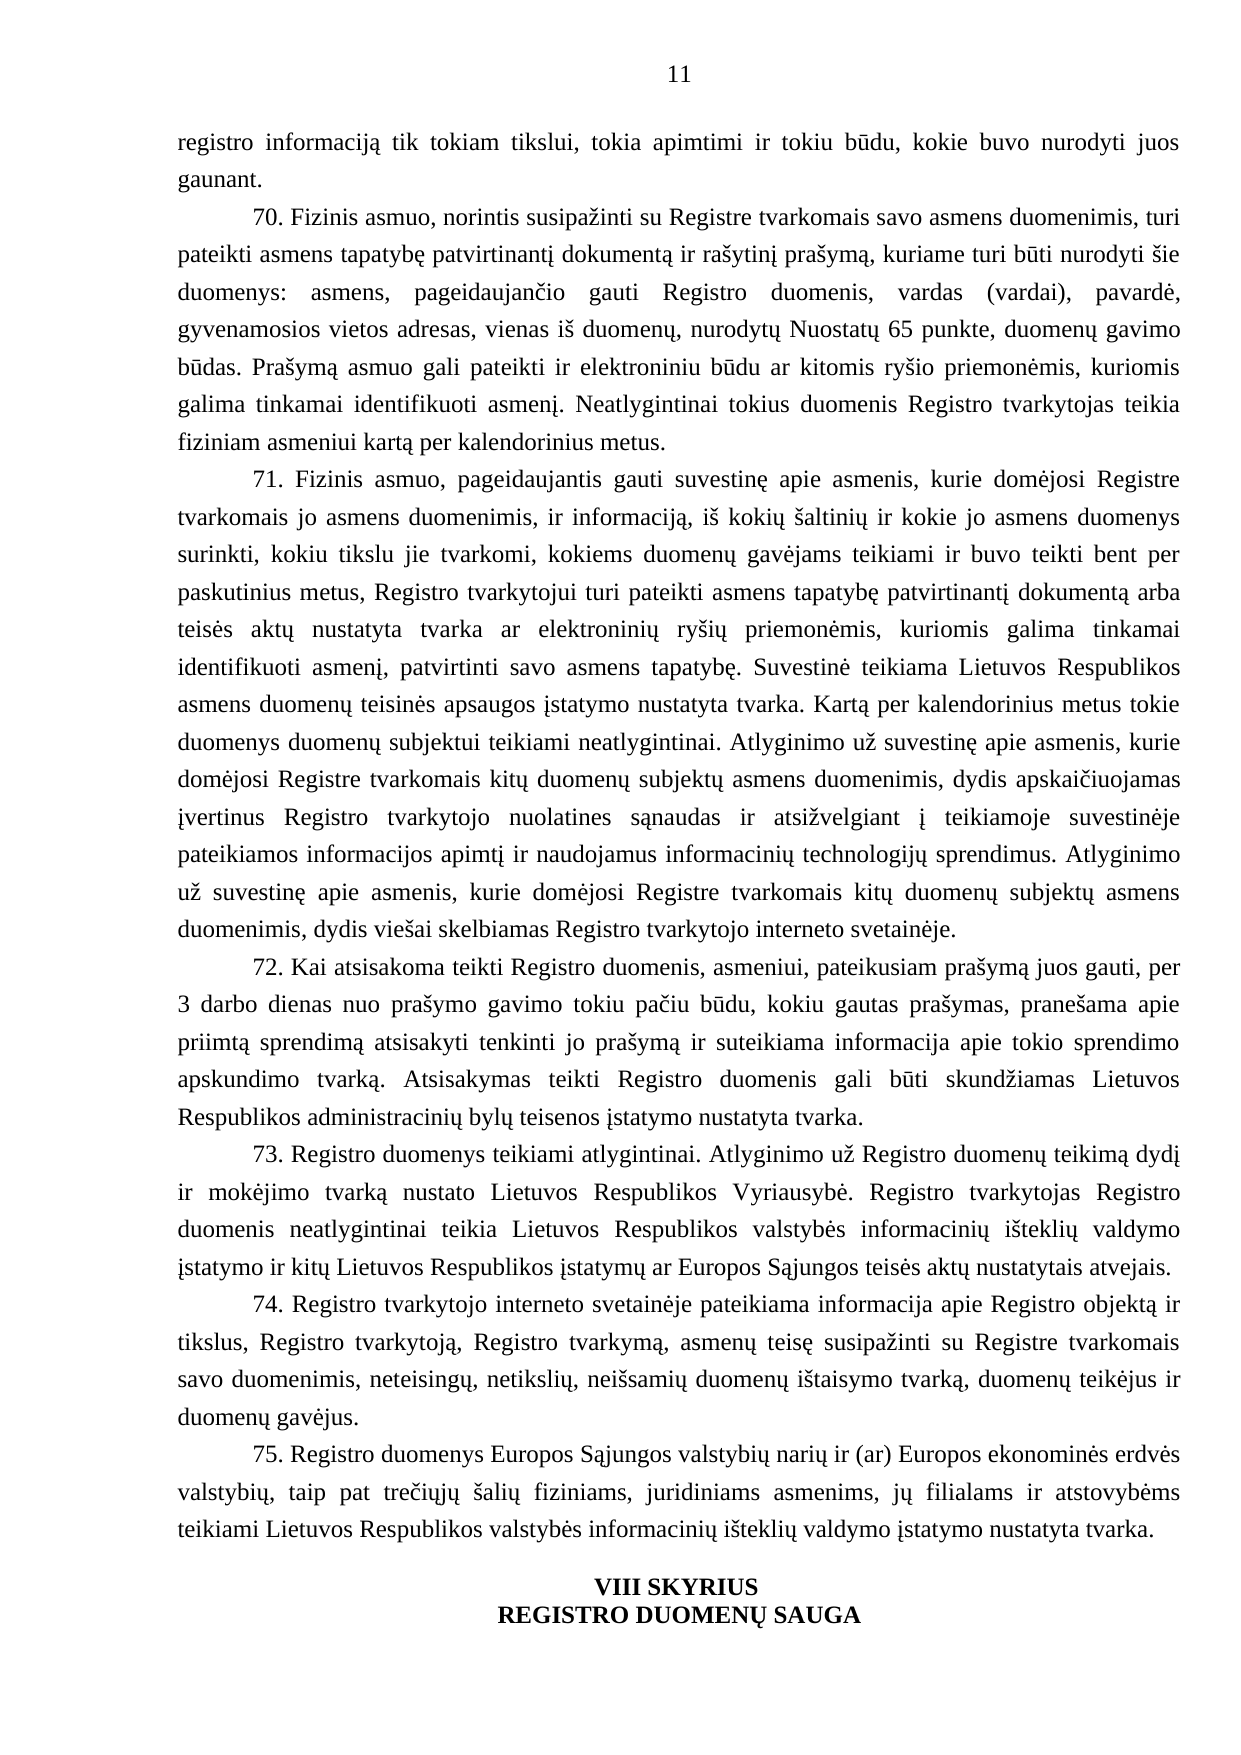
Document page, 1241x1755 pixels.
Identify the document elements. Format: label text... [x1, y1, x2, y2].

text VIII SKYRIUS [177, 1572, 1181, 1601]
text REGISTRO DUOMENŲ SAUGA [177, 1601, 1181, 1629]
text 71. Fizinis asmuo, pageidaujantis gauti suvestinę apie asmenis, kurie domėjosi Registre tvarkomais jo asmens duomenimis, ir informaciją, iš kokių šaltinių ir kokie jo asmens duomenys surinkti, kokiu tikslu jie tvarkomi, kokiems duomenų gavėjams teikiami ir buvo teikti bent per paskutinius metus, Registro tvarkytojui turi pateikti asmens tapatybę patvirtinantį dokumentą arba teisės aktų nustatyta tvarka ar elektroninių ryšių priemonėmis, kuriomis galima tinkamai identifikuoti asmenį, patvirtinti savo asmens tapatybę. Suvestinė teikiama Lietuvos Respublikos asmens duomenų teisinės apsaugos įstatymo nustatyta tvarka. Kartą per kalendorinius metus tokie duomenys duomenų subjektui teikiami neatlygintinai. Atlyginimo už suvestinę apie asmenis, kurie domėjosi Registre tvarkomais kitų duomenų subjektų asmens duomenimis, dydis apskaičiuojamas įvertinus Registro tvarkytojo nuolatines sąnaudas ir atsižvelgiant į teikiamoje suvestinėje pateikiamos informacijos apimtį ir naudojamus informacinių technologijų sprendimus. Atlyginimo už suvestinę apie asmenis, kurie domėjosi Registre tvarkomais kitų duomenų subjektų asmens duomenimis, dydis viešai skelbiamas Registro tvarkytojo interneto svetainėje. [177, 456, 1181, 943]
text 70. Fizinis asmuo, norintis susipažinti su Registre tvarkomais savo asmens duomenimis, turi pateikti asmens tapatybę patvirtinantį dokumentą ir rašytinį prašymą, kuriame turi būti nurodyti šie duomenys: asmens, pageidaujančio gauti Registro duomenis, vardas (vardai), pavardė, gyvenamosios vietos adresas, vienas iš duomenų, nurodytų Nuostatų 65 punkte, duomenų gavimo būdas. Prašymą asmuo gali pateikti ir elektroniniu būdu ar kitomis ryšio priemonėmis, kuriomis galima tinkamai identifikuoti asmenį. Neatlygintinai tokius duomenis Registro tvarkytojas teikia fiziniam asmeniui kartą per kalendorinius metus. [177, 193, 1181, 456]
text registro informaciją tik tokiam tikslui, tokia apimtimi ir tokiu būdu, kokie buvo nurodyti juos gaunant. [177, 118, 1181, 193]
text 73. Registro duomenys teikiami atlygintinai. Atlyginimo už Registro duomenų teikimą dydį ir mokėjimo tvarką nustato Lietuvos Respublikos Vyriausybė. Registro tvarkytojas Registro duomenis neatlygintinai teikia Lietuvos Respublikos valstybės informacinių išteklių valdymo įstatymo ir kitų Lietuvos Respublikos įstatymų ar Europos Sąjungos teisės aktų nustatytais atvejais. [177, 1131, 1181, 1281]
text 72. Kai atsisakoma teikti Registro duomenis, asmeniui, pateikusiam prašymą juos gauti, per 3 darbo dienas nuo prašymo gavimo tokiu pačiu būdu, kokiu gautas prašymas, pranešama apie priimtą sprendimą atsisakyti tenkinti jo prašymą ir suteikiama informacija apie tokio sprendimo apskundimo tvarką. Atsisakymas teikti Registro duomenis gali būti skundžiamas Lietuvos Respublikos administracinių bylų teisenos įstatymo nustatyta tvarka. [177, 943, 1181, 1131]
text 74. Registro tvarkytojo interneto svetainėje pateikiama informacija apie Registro objektą ir tikslus, Registro tvarkytoją, Registro tvarkymą, asmenų teisę susipažinti su Registre tvarkomais savo duomenimis, neteisingų, netikslių, neišsamių duomenų ištaisymo tvarką, duomenų teikėjus ir duomenų gavėjus. [177, 1281, 1181, 1431]
text 75. Registro duomenys Europos Sąjungos valstybių narių ir (ar) Europos ekonominės erdvės valstybių, taip pat trečiųjų šalių fiziniams, juridiniams asmenims, jų filialams ir atstovybėms teikiami Lietuvos Respublikos valstybės informacinių išteklių valdymo įstatymo nustatyta tvarka. [177, 1431, 1181, 1543]
